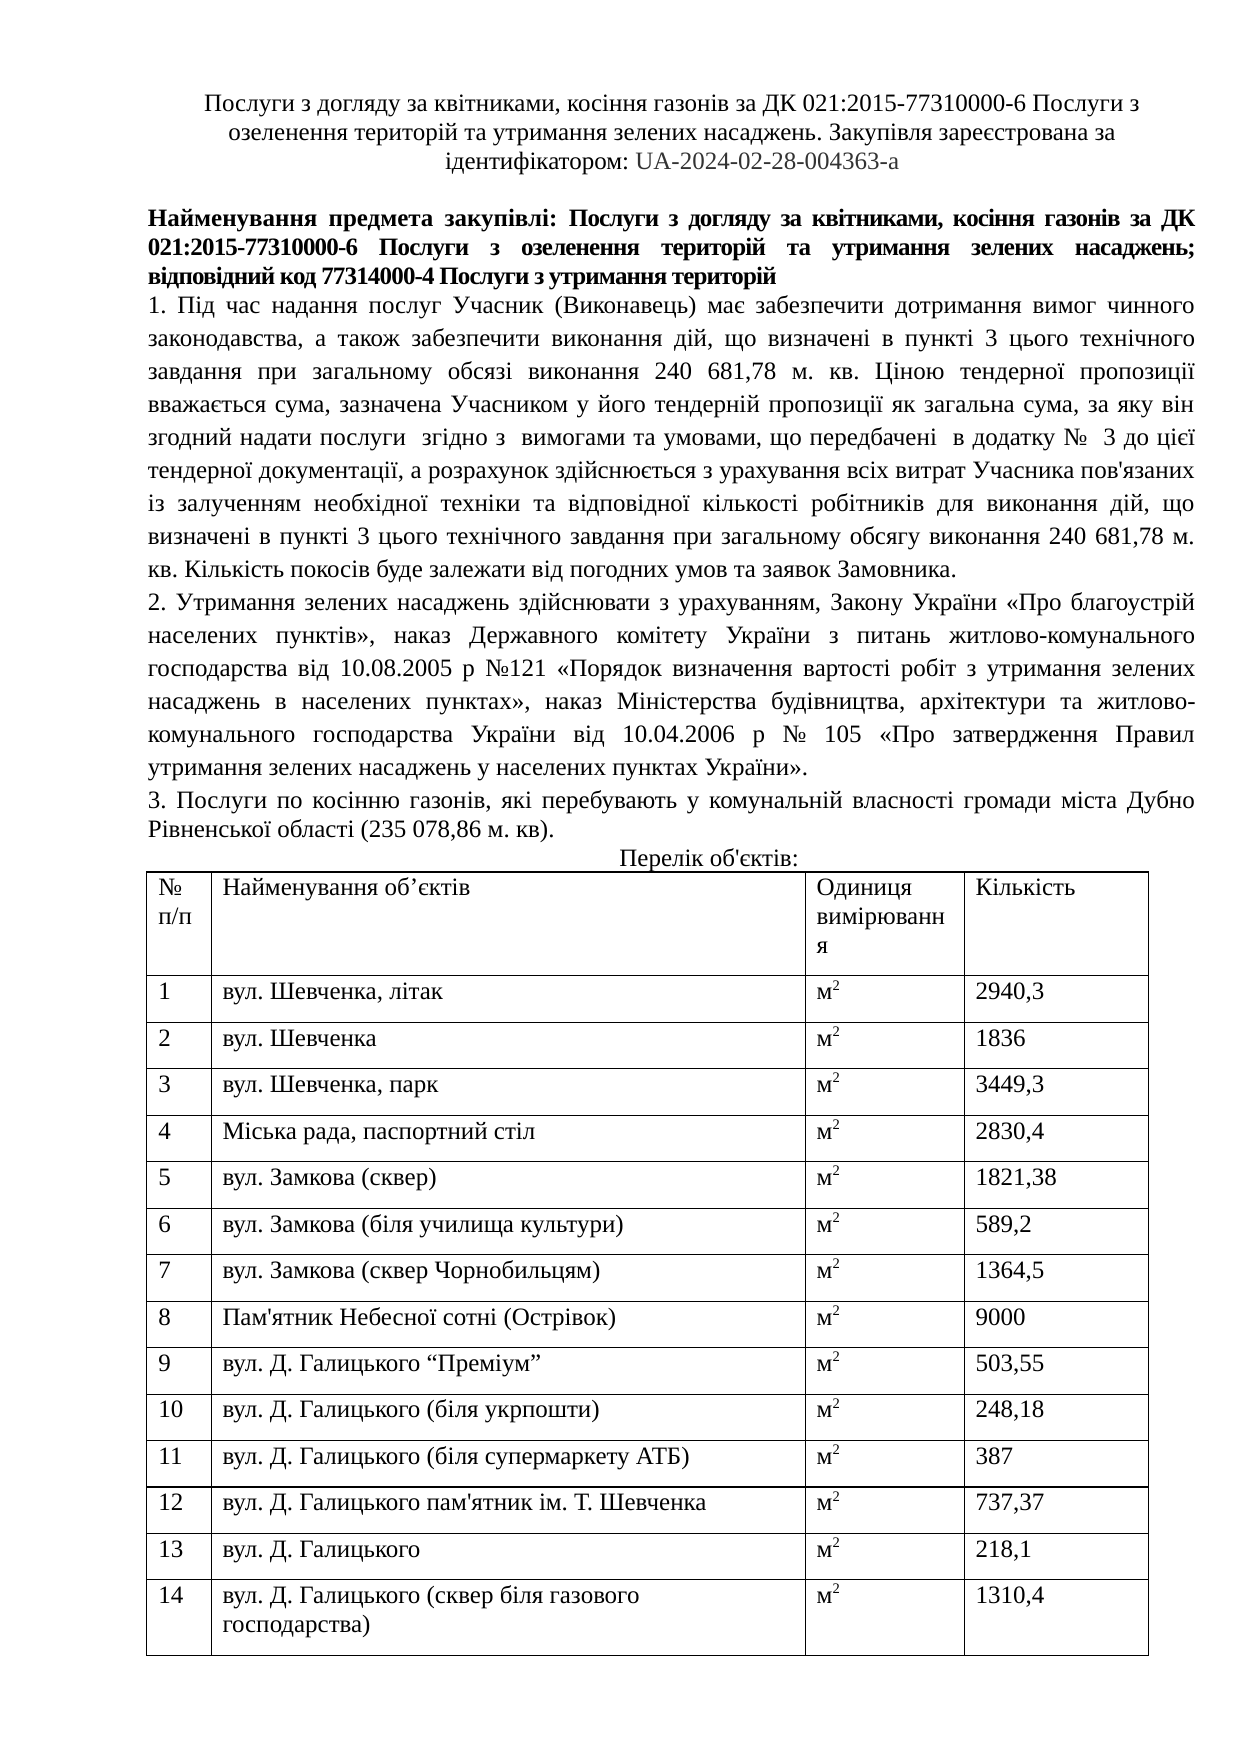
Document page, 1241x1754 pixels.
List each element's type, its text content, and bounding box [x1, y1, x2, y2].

table_cell 2940,3 [965, 976, 1148, 1022]
text Послуги з догляду за квітниками, косіння газонів за ДК 021:2015-77310000-6 Послуги з озеленення територій та утримання зелених насаджень. Закупівля зареєстрована за ідентифікатором: UA-2024-02-28-004363-a [148, 88, 1196, 175]
table_cell вул. Шевченка [212, 1023, 805, 1068]
text Перелік об'єктів: [148, 843, 1196, 871]
table_cell вул. Д. Галицького “Преміум” [212, 1348, 805, 1393]
table_cell м2 [806, 976, 964, 1022]
table_cell м2 [806, 1023, 964, 1068]
table_cell вул. Д. Галицького (біля супермаркету АТБ) [212, 1441, 805, 1486]
table_header Одиниця вимірювання [806, 873, 964, 975]
table_header Кількість [965, 873, 1148, 975]
table_cell м2 [806, 1534, 964, 1579]
table_cell м2 [806, 1255, 964, 1301]
table_cell вул. Д. Галицького (сквер біля газового господарства) [212, 1580, 805, 1654]
table_cell вул. Шевченка, літак [212, 976, 805, 1022]
table_cell 3449,3 [965, 1069, 1148, 1115]
table_cell 5 [147, 1162, 211, 1208]
table_cell вул. Шевченка, парк [212, 1069, 805, 1115]
table_cell м2 [806, 1441, 964, 1486]
table_cell 13 [147, 1534, 211, 1579]
table_cell Міська рада, паспортний стіл [212, 1116, 805, 1161]
table_cell м2 [806, 1116, 964, 1161]
table_cell 387 [965, 1441, 1148, 1486]
table_cell м2 [806, 1162, 964, 1208]
table_cell 503,55 [965, 1348, 1148, 1393]
table_cell 1310,4 [965, 1580, 1148, 1654]
table_cell м2 [806, 1209, 964, 1254]
text Найменування предмета закупівлі: Послуги з догляду за квітниками, косіння газонів за ДК 021:2015-77310000-6 Послуги з озеленення територій та утримання зелених насаджень; відповідний код 77314000-4 Послуги з утримання територій [148, 203, 1196, 290]
table_cell 12 [147, 1488, 211, 1533]
text 2. Утримання зелених насаджень здійснювати з урахуванням, Закону України «Про благоустрій населених пунктів», наказ Державного комітету України з питань житлово-комунального господарства від 10.08.2005 р №121 «Порядок визначення вартості робіт з утримання зелених насаджень в населених пунктах», наказ Міністерства будівництва, архітектури та житлово-комунального господарства України від 10.04.2006 р № 105 «Про затвердження Правил утримання зелених насаджень у населених пунктах України». [148, 587, 1196, 781]
table_cell 2 [147, 1023, 211, 1068]
table_cell 10 [147, 1395, 211, 1440]
table_cell Пам'ятник Небесної сотні (Острівок) [212, 1302, 805, 1347]
table_cell 1821,38 [965, 1162, 1148, 1208]
table_cell 589,2 [965, 1209, 1148, 1254]
table_cell 6 [147, 1209, 211, 1254]
table_cell 248,18 [965, 1395, 1148, 1440]
table_cell 11 [147, 1441, 211, 1486]
table_cell вул. Д. Галицького (біля укрпошти) [212, 1395, 805, 1440]
table_cell вул. Замкова (сквер Чорнобильцям) [212, 1255, 805, 1301]
table_cell м2 [806, 1395, 964, 1440]
table_cell 9000 [965, 1302, 1148, 1347]
table_cell м2 [806, 1302, 964, 1347]
table_header Найменування об’єктів [212, 873, 805, 975]
table_cell м2 [806, 1580, 964, 1654]
table_cell вул. Д. Галицького [212, 1534, 805, 1579]
table_cell 1836 [965, 1023, 1148, 1068]
text 3. Послуги по косінню газонів, які перебувають у комунальній власності громади міста Дубно Рівненської області (235 078,86 м. кв). [148, 785, 1196, 843]
table_cell 3 [147, 1069, 211, 1115]
table_cell вул. Замкова (сквер) [212, 1162, 805, 1208]
table_cell м2 [806, 1488, 964, 1533]
table_cell м2 [806, 1069, 964, 1115]
table_cell 737,37 [965, 1488, 1148, 1533]
table_cell вул. Д. Галицького пам'ятник ім. Т. Шевченка [212, 1488, 805, 1533]
table_cell вул. Замкова (біля училища культури) [212, 1209, 805, 1254]
table_cell 218,1 [965, 1534, 1148, 1579]
table_cell 4 [147, 1116, 211, 1161]
table_cell 14 [147, 1580, 211, 1654]
table_cell 7 [147, 1255, 211, 1301]
table_header № п/п [147, 873, 211, 975]
table_cell 1364,5 [965, 1255, 1148, 1301]
table_cell 9 [147, 1348, 211, 1393]
table_cell м2 [806, 1348, 964, 1393]
text 1. Під час надання послуг Учасник (Виконавець) має забезпечити дотримання вимог чинного законодавства, а також забезпечити виконання дій, що визначені в пункті 3 цього технічного завдання при загальному обсязі виконання 240 681,78 м. кв. Ціною тендерної пропозиції вважається сума, зазначена Учасником у його тендерній пропозиції як загальна сума, за яку він згодний надати послуги згідно з вимогами та умовами, що передбачені в додатку № 3 до цієї тендерної документації, а розрахунок здійснюється з урахування всіх витрат Учасника пов'язаних із залученням необхідної техніки та відповідної кількості робітників для виконання дій, що визначені в пункті 3 цього технічного завдання при загальному обсягу виконання 240 681,78 м. кв. Кількість покосів буде залежати від погодних умов та заявок Замовника. [148, 290, 1196, 583]
table_cell 8 [147, 1302, 211, 1347]
table_cell 2830,4 [965, 1116, 1148, 1161]
table_cell 1 [147, 976, 211, 1022]
